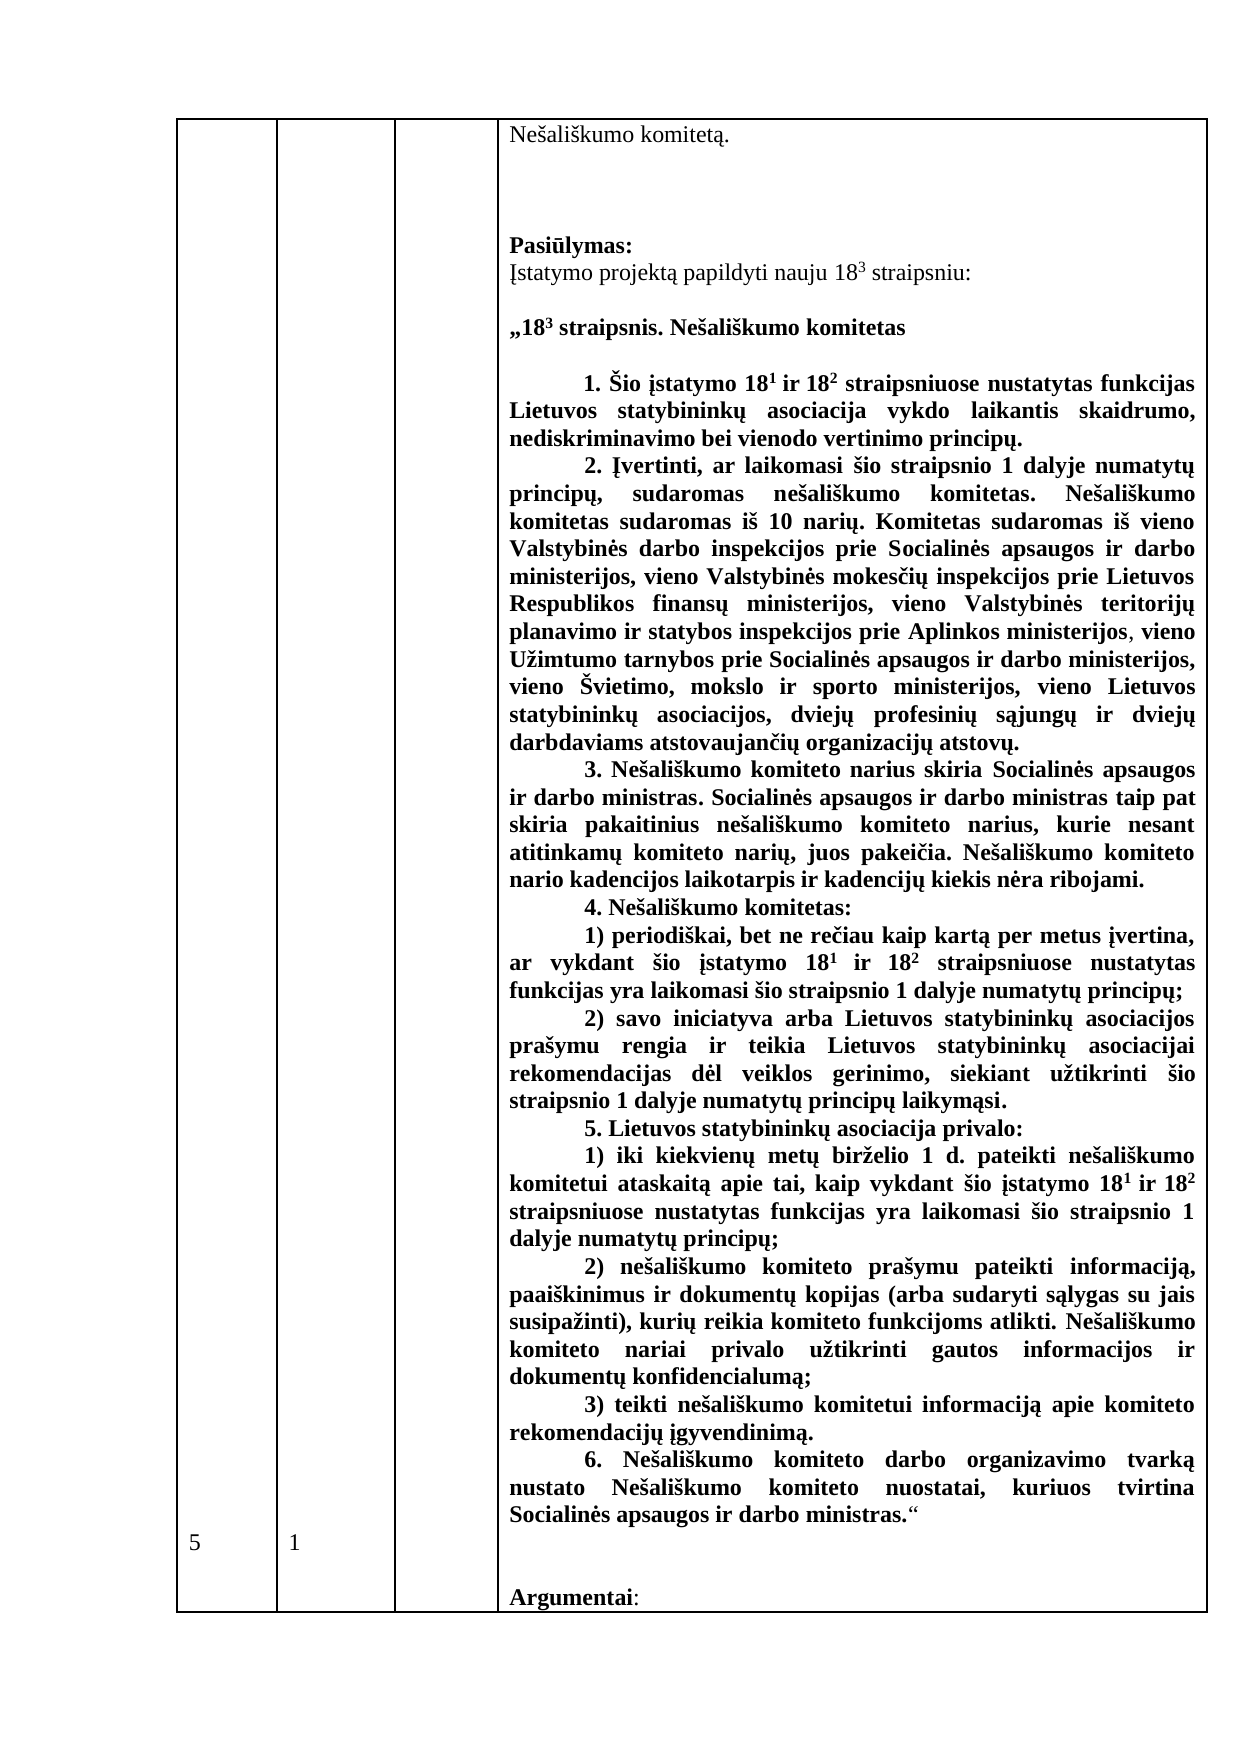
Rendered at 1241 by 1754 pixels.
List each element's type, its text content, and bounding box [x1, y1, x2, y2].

table_cell [396, 120, 497, 1611]
table_cell 1 [278, 120, 394, 1611]
table_cell 5 [178, 120, 276, 1611]
table_cell Nešališkumo komitetą. Pasiūlymas: Įstatymo projektą papildyti nauju 183 straipsniu: „183 straipsnis. Nešališkumo komitetas 1. Šio įstatymo 181 ir 182 straipsniuose nustatytas funkcijas Lietuvos statybininkų asociacija vykdo laikantis skaidrumo, nediskriminavimo bei vienodo vertinimo principų. 2. Įvertinti, ar laikomasi šio straipsnio 1 dalyje numatytų principų, sudaromas nešališkumo komitetas. Nešališkumo komitetas sudaromas iš 10 narių. Komitetas sudaromas iš vieno Valstybinės darbo inspekcijos prie Socialinės apsaugos ir darbo ministerijos, vieno Valstybinės mokesčių inspekcijos prie Lietuvos Respublikos finansų ministerijos, vieno Valstybinės teritorijų planavimo ir statybos inspekcijos prie Aplinkos ministerijos, vieno Užimtumo tarnybos prie Socialinės apsaugos ir darbo ministerijos, vieno Švietimo, mokslo ir sporto ministerijos, vieno Lietuvos statybininkų asociacijos, dviejų profesinių sąjungų ir dviejų darbdaviams atstovaujančių organizacijų atstovų. 3. Nešališkumo komiteto narius skiria Socialinės apsaugos ir darbo ministras. Socialinės apsaugos ir darbo ministras taip pat skiria pakaitinius nešališkumo komiteto narius, kurie nesant atitinkamų komiteto narių, juos pakeičia. Nešališkumo komiteto nario kadencijos laikotarpis ir kadencijų kiekis nėra ribojami. 4. Nešališkumo komitetas: 1) periodiškai, bet ne rečiau kaip kartą per metus įvertina, ar vykdant šio įstatymo 181 ir 182 straipsniuose nustatytas funkcijas yra laikomasi šio straipsnio 1 dalyje numatytų principų; 2) savo iniciatyva arba Lietuvos statybininkų asociacijos prašymu rengia ir teikia Lietuvos statybininkų asociacijai rekomendacijas dėl veiklos gerinimo, siekiant užtikrinti šio straipsnio 1 dalyje numatytų principų laikymąsi. 5. Lietuvos statybininkų asociacija privalo: 1) iki kiekvienų metų birželio 1 d. pateikti nešališkumo komitetui ataskaitą apie tai, kaip vykdant šio įstatymo 181 ir 182 straipsniuose nustatytas funkcijas yra laikomasi šio straipsnio 1 dalyje numatytų principų; 2) nešališkumo komiteto prašymu pateikti informaciją, paaiškinimus ir dokumentų kopijas (arba sudaryti sąlygas su jais susipažinti), kurių reikia komiteto funkcijoms atlikti. Nešališkumo komiteto nariai privalo užtikrinti gautos informacijos ir dokumentų konfidencialumą; 3) teikti nešališkumo komitetui informaciją apie komiteto rekomendacijų įgyvendinimą. 6. Nešališkumo komiteto darbo organizavimo tvarką nustato Nešališkumo komiteto nuostatai, kuriuos tvirtina Socialinės apsaugos ir darbo ministras.“ Argumentai: [499, 120, 1206, 1611]
